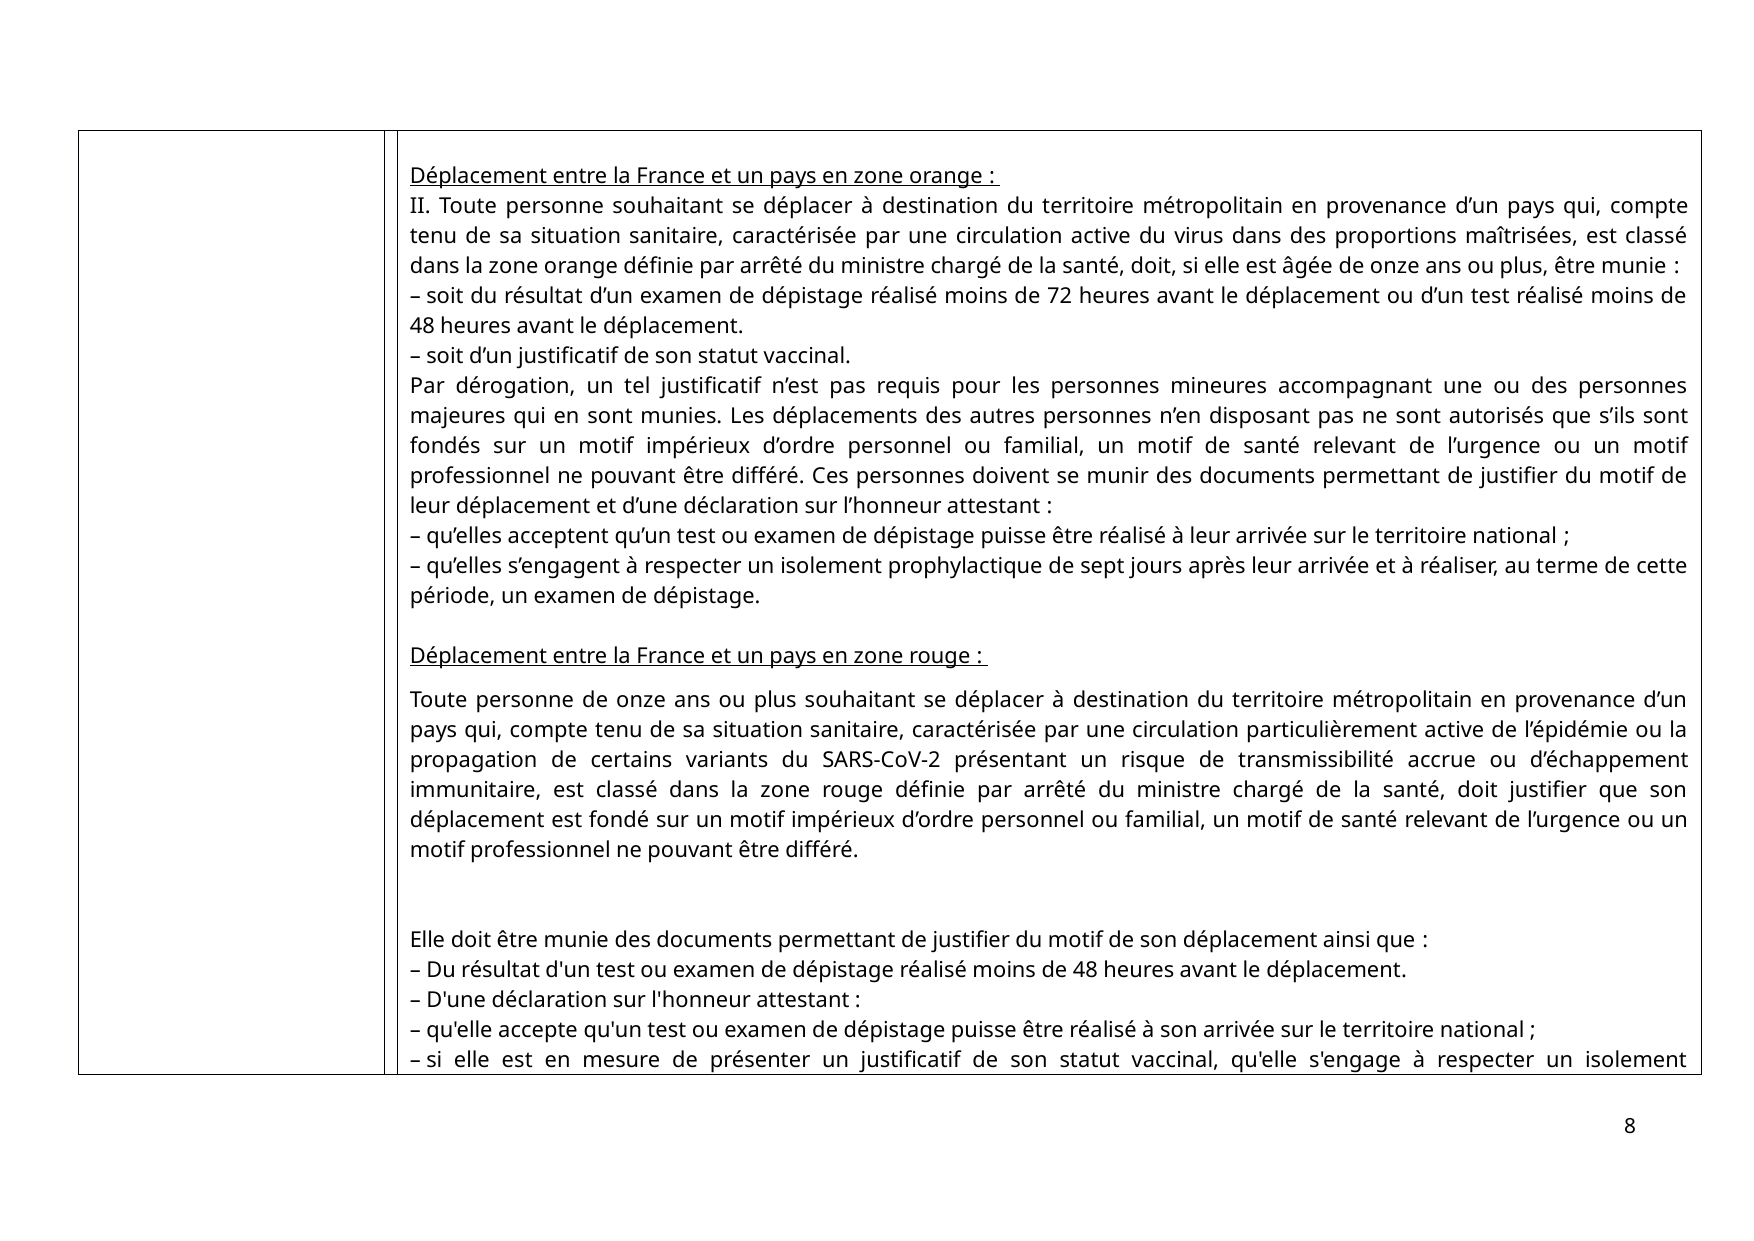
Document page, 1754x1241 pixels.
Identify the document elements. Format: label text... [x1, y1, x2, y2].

table_cell [79, 131, 384, 1074]
table_cell Article 23-1 [385, 131, 397, 1074]
table_cell Déplacement entre la France et un pays en zone orange : II. Toute personne souhaitant se déplacer à destination du territoire métropolitain en provenance d’un pays qui, compte tenu de sa situation sanitaire, caractérisée par une circulation active du virus dans des proportions maîtrisées, est classé dans la zone orange définie par arrêté du ministre chargé de la santé, doit, si elle est âgée de onze ans ou plus, être munie : – soit du résultat d’un examen de dépistage réalisé moins de 72 heures avant le déplacement ou d’un test réalisé moins de 48 heures avant le déplacement. – soit d’un justificatif de son statut vaccinal. Par dérogation, un tel justificatif n’est pas requis pour les personnes mineures accompagnant une ou des personnes majeures qui en sont munies. Les déplacements des autres personnes n’en disposant pas ne sont autorisés que s’ils sont fondés sur un motif impérieux d’ordre personnel ou familial, un motif de santé relevant de l’urgence ou un motif professionnel ne pouvant être différé. Ces personnes doivent se munir des documents permettant de justifier du motif de leur déplacement et d’une déclaration sur l’honneur attestant : – qu’elles acceptent qu’un test ou examen de dépistage puisse être réalisé à leur arrivée sur le territoire national ; – qu’elles s’engagent à respecter un isolement prophylactique de sept jours après leur arrivée et à réaliser, au terme de cette période, un examen de dépistage. Déplacement entre la France et un pays en zone rouge : Toute personne de onze ans ou plus souhaitant se déplacer à destination du territoire métropolitain en provenance d’un pays qui, compte tenu de sa situation sanitaire, caractérisée par une circulation particulièrement active de l’épidémie ou la propagation de certains variants du SARS-CoV-2 présentant un risque de transmissibilité accrue ou d’échappement immunitaire, est classé dans la zone rouge définie par arrêté du ministre chargé de la santé, doit justifier que son déplacement est fondé sur un motif impérieux d’ordre personnel ou familial, un motif de santé relevant de l’urgence ou un motif professionnel ne pouvant être différé. Elle doit être munie des documents permettant de justifier du motif de son déplacement ainsi que : – Du résultat d'un test ou examen de dépistage réalisé moins de 48 heures avant le déplacement. – D'une déclaration sur l'honneur attestant : – qu'elle accepte qu'un test ou examen de dépistage puisse être réalisé à son arrivée sur le territoire national ; – si elle est en mesure de présenter un justificatif de son statut vaccinal, qu'elle s'engage à respecter un isolement [398, 131, 1701, 1074]
